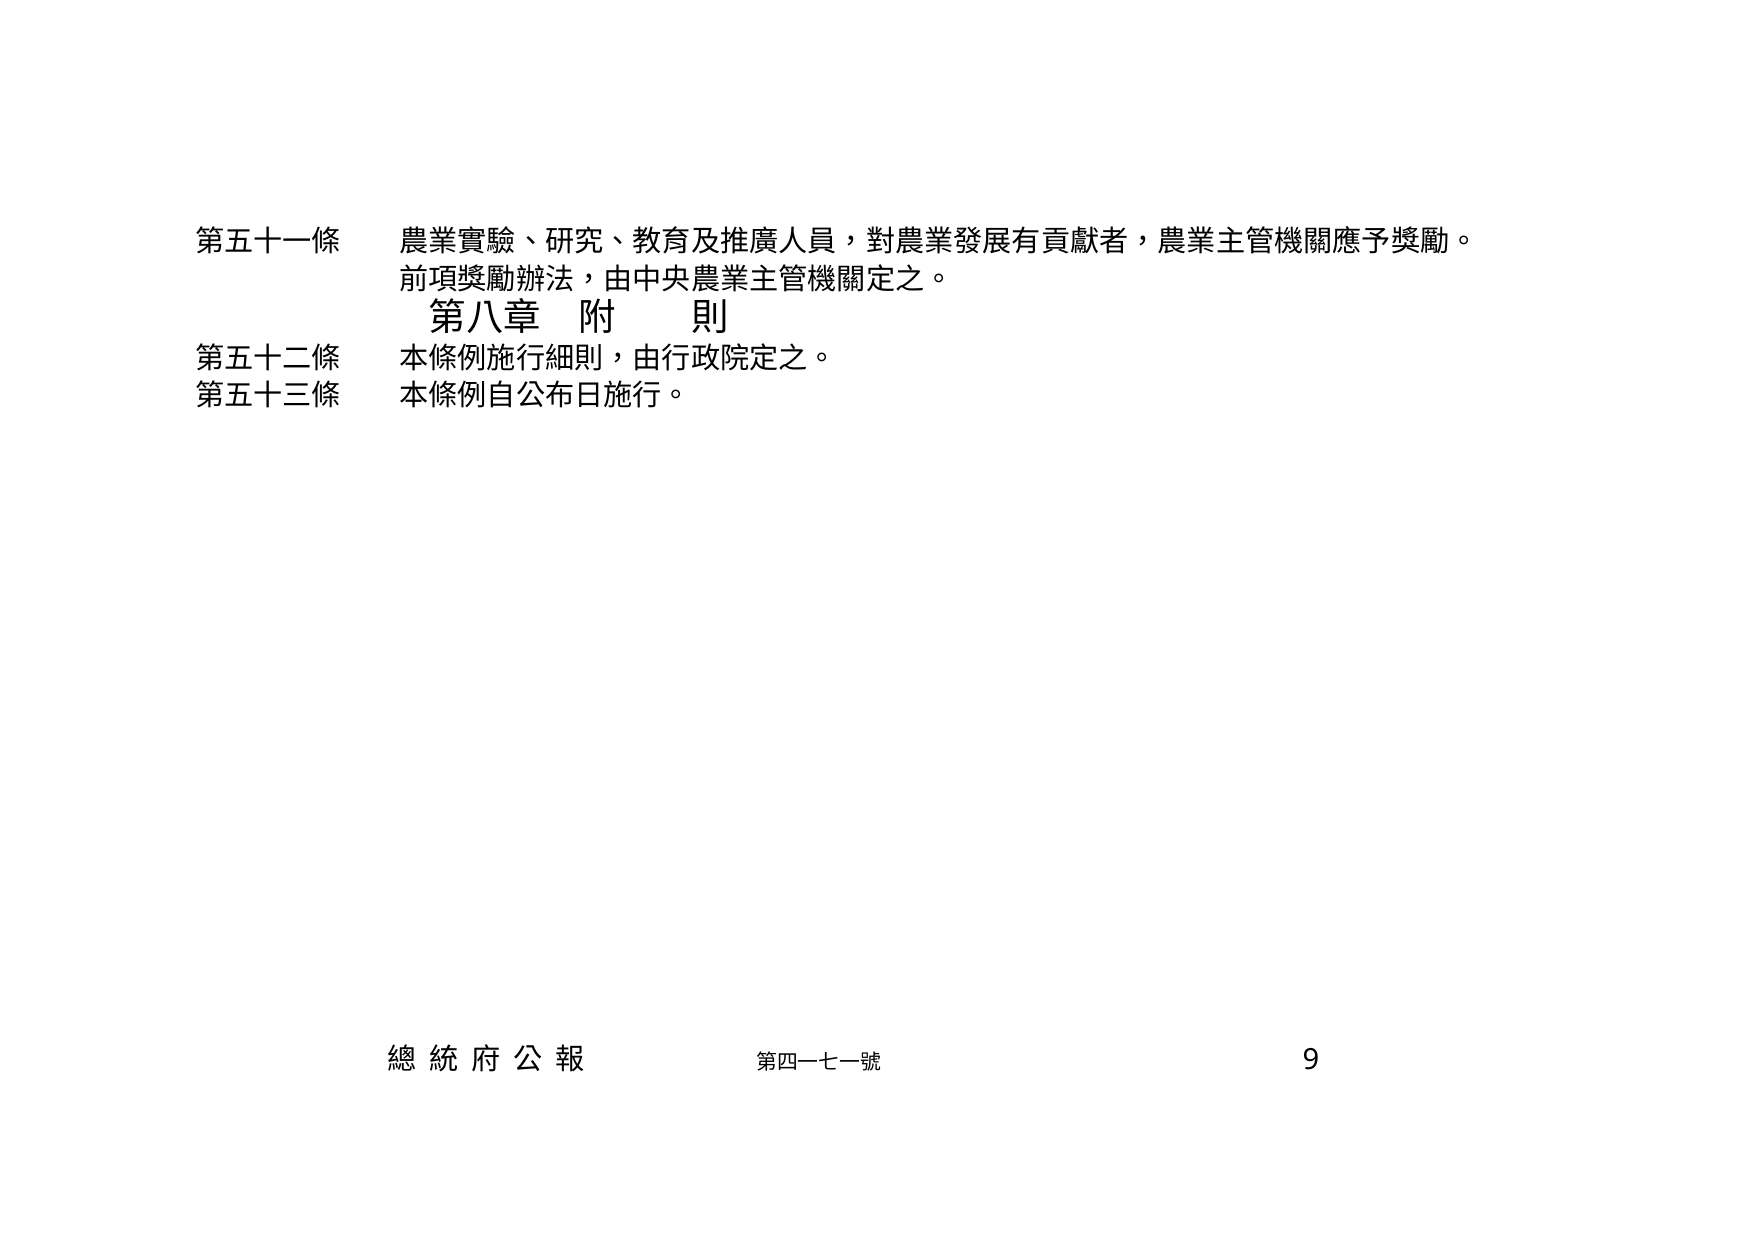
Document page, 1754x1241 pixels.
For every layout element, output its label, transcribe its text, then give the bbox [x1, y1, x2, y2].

text 第八章 附 則 [428, 297, 1559, 338]
text 第五十一條 農業實驗、研究、教育及推廣人員，對農業發展有貢獻者，農業主管機關應予獎勵。 [195, 222, 1559, 259]
text 前項獎勵辦法，由中央農業主管機關定之。 [341, 259, 1559, 297]
text 第五十三條 本條例自公布日施行。 [195, 376, 1559, 413]
text 第五十二條 本條例施行細則，由行政院定之。 [195, 338, 1559, 376]
